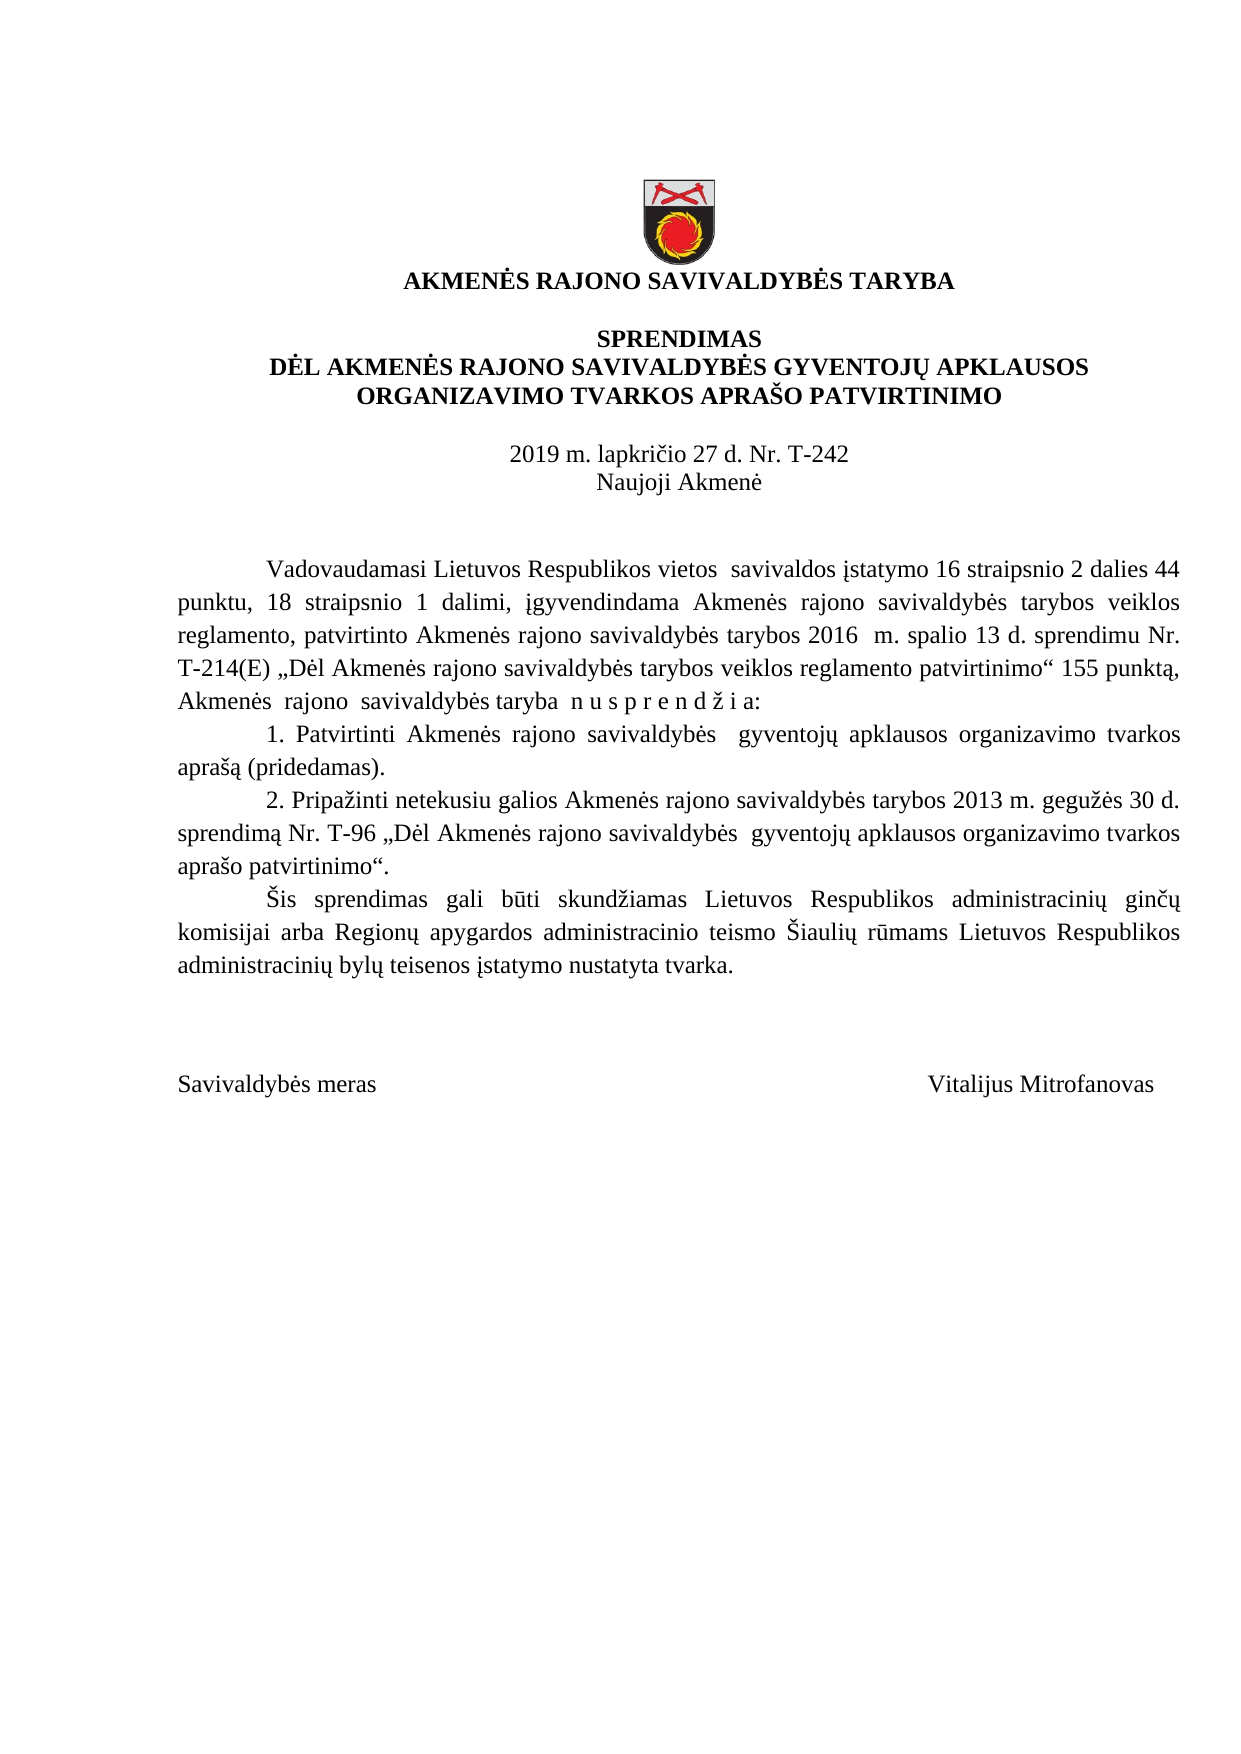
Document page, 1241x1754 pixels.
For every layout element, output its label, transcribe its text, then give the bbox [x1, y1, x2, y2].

text Vadovaudamasi Lietuvos Respublikos vietos savivaldos įstatymo 16 straipsnio 2 dalies 44 punktu, 18 straipsnio 1 dalimi, įgyvendindama Akmenės rajono savivaldybės tarybos veiklos reglamento, patvirtinto Akmenės rajono savivaldybės tarybos 2016 m. spalio 13 d. sprendimu Nr. T-214(E) „Dėl Akmenės rajono savivaldybės tarybos veiklos reglamento patvirtinimo“ 155 punktą, Akmenės rajono savivaldybės taryba n u s p r e n d ž i a: [177, 554, 1181, 714]
text Šis sprendimas gali būti skundžiamas Lietuvos Respublikos administracinių ginčų komisijai arba Regionų apygardos administracinio teismo Šiaulių rūmams Lietuvos Respublikos administracinių bylų teisenos įstatymo nustatyta tvarka. [177, 884, 1181, 979]
text SPRENDIMAS [177, 324, 1181, 352]
text 2019 m. lapkričio 27 d. Nr. T-242 [177, 439, 1181, 467]
text 2. Pripažinti netekusiu galios Akmenės rajono savivaldybės tarybos 2013 m. gegužės 30 d. sprendimą Nr. T-96 „Dėl Akmenės rajono savivaldybės gyventojų apklausos organizavimo tvarkos aprašo patvirtinimo“. [177, 785, 1181, 880]
text AKMENĖS RAJONO SAVIVALDYBĖS TARYBA [177, 266, 1181, 295]
text Savivaldybės meras Vitalijus Mitrofanovas [177, 1069, 1181, 1098]
text Naujoji Akmenė [177, 467, 1181, 496]
text 1. Patvirtinti Akmenės rajono savivaldybės gyventojų apklausos organizavimo tvarkos aprašą (pridedamas). [177, 719, 1181, 781]
text DĖL AKMENĖS RAJONO SAVIVALDYBĖS GYVENTOJŲ APKLAUSOS ORGANIZAVIMO TVARKOS APRAŠO PATVIRTINIMO [177, 352, 1181, 410]
